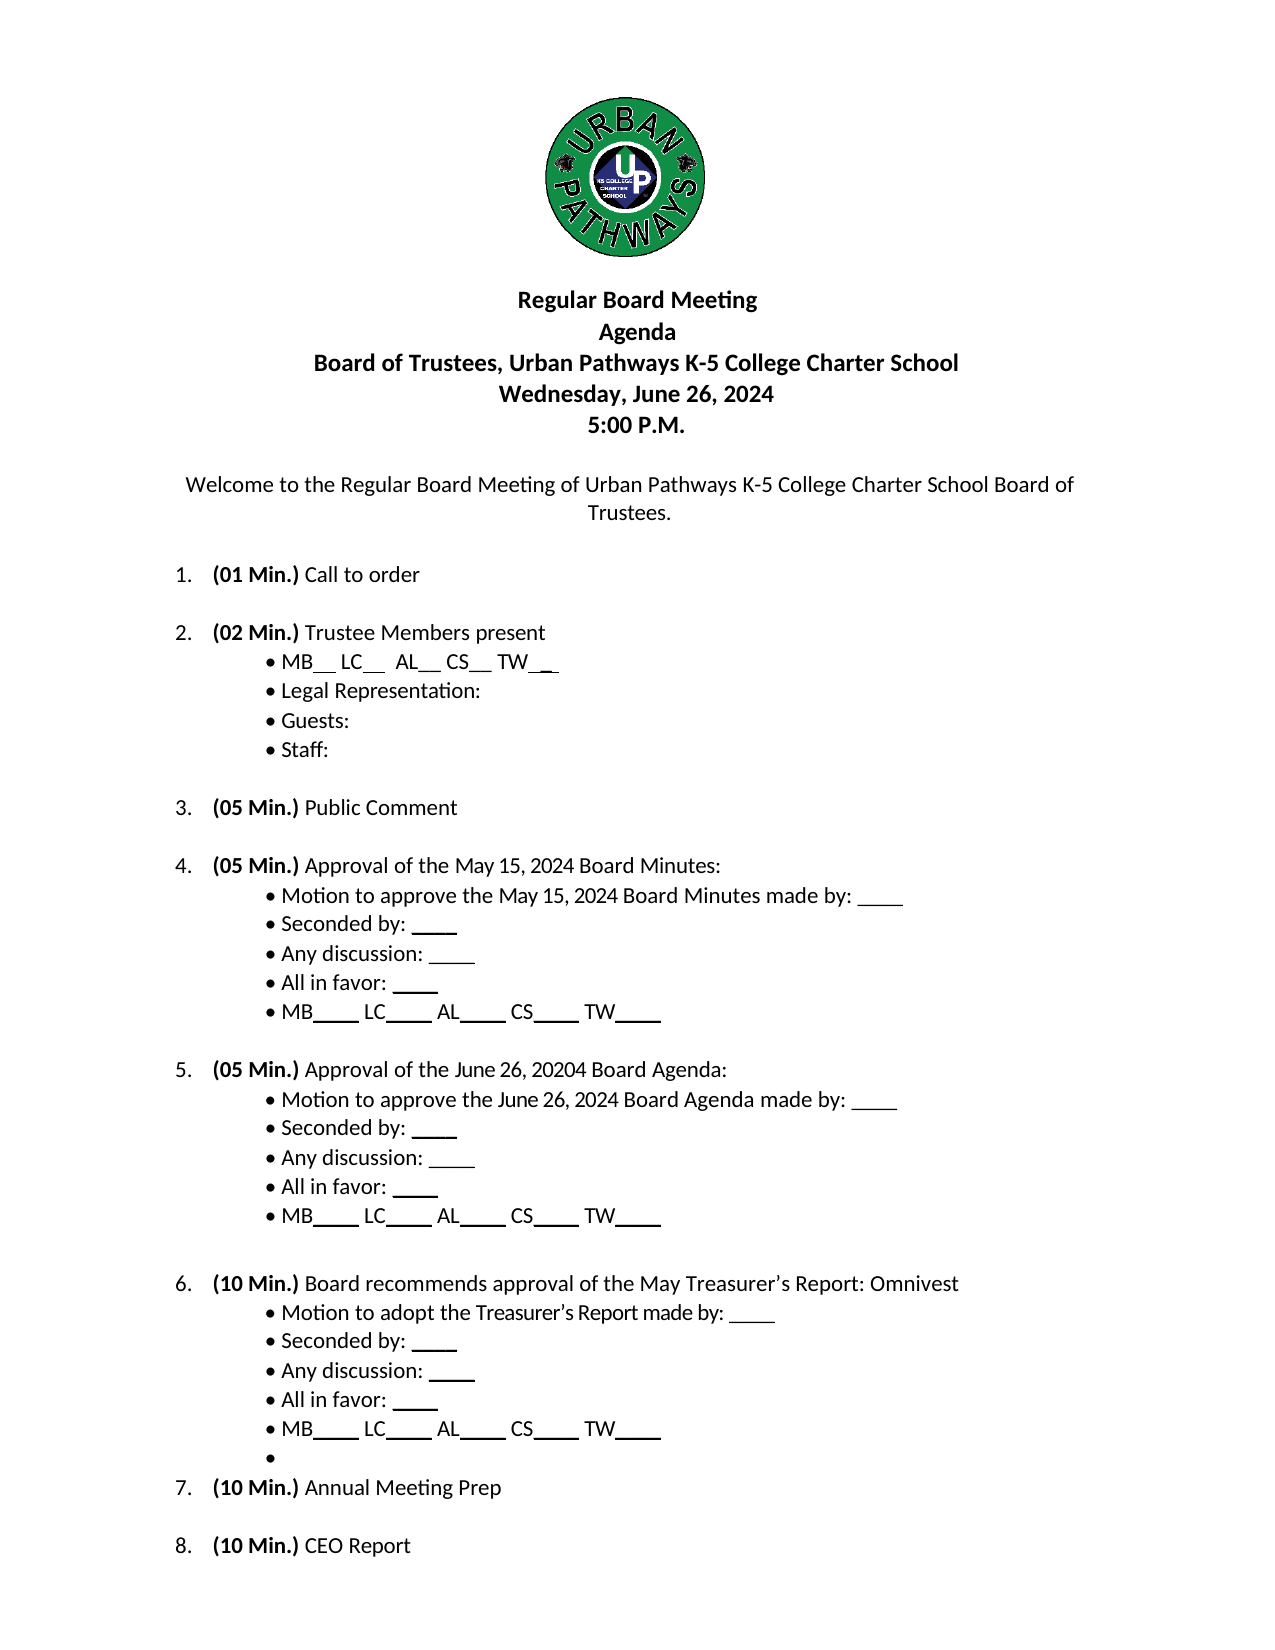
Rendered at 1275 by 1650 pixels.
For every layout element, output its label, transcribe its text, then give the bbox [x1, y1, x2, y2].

list Legal Representation: [264, 677, 1108, 704]
text Board of Trustees, Urban Pathways K-5 College Charter School Wednesday, June 26, 2024 [314, 347, 959, 408]
list Motion to approve the May 15, 2024 Board Minutes made by: ____ [264, 881, 1108, 909]
subtitle MB____ LC____ AL____ CS____ TW____ [264, 1414, 1108, 1442]
list Seconded by: ____ [264, 909, 1108, 937]
list Motion to approve the June 26, 2024 Board Agenda made by: ____ [264, 1085, 1108, 1113]
list (05 Min.) Approval of the May 15, 2024 Board Minutes: [175, 852, 1108, 879]
list All in favor: ____ [264, 968, 1108, 996]
list Any discussion: ____ [264, 939, 1108, 967]
text Welcome to the Regular Board Meeting of Urban Pathways K-5 College Charter School Board of Trustees. [183, 470, 1076, 526]
list (05 Min.) Public Comment [175, 793, 1108, 821]
list Any discussion: ____ [264, 1356, 1108, 1384]
list Guests: [264, 706, 1108, 734]
list (02 Min.) Trustee Members present [175, 618, 1108, 646]
text 5:00 P.M. [515, 409, 757, 439]
list (10 Min.) Board recommends approval of the May Treasurer’s Report: Omnivest [175, 1269, 1108, 1297]
list MB____ LC____ AL____ CS____ TW____ [264, 1201, 1108, 1229]
list MB____ LC____ AL____ CS____ TW____ [264, 997, 1108, 1025]
subtitle (10 Min.) Annual Meeting Prep [175, 1473, 1108, 1501]
list Seconded by: ____ [264, 1327, 1108, 1354]
list Motion to adopt the Treasurer’s Report made by: ____ [264, 1298, 1108, 1326]
list Staff: [264, 735, 1108, 763]
list (01 Min.) Call to order [175, 560, 1108, 588]
subtitle (05 Min.) Approval of the June 26, 20204 Board Agenda: [175, 1056, 1108, 1083]
text Regular Board Meeting Agenda [517, 284, 757, 346]
list All in favor: ____ [264, 1385, 1108, 1413]
subtitle MB LC AL__ CS__ TW _ [264, 647, 1108, 675]
list All in favor: ____ [264, 1172, 1108, 1200]
list (10 Min.) CEO Report [175, 1531, 1108, 1559]
list Any discussion: ____ [264, 1143, 1108, 1171]
list Seconded by: ____ [264, 1113, 1108, 1141]
